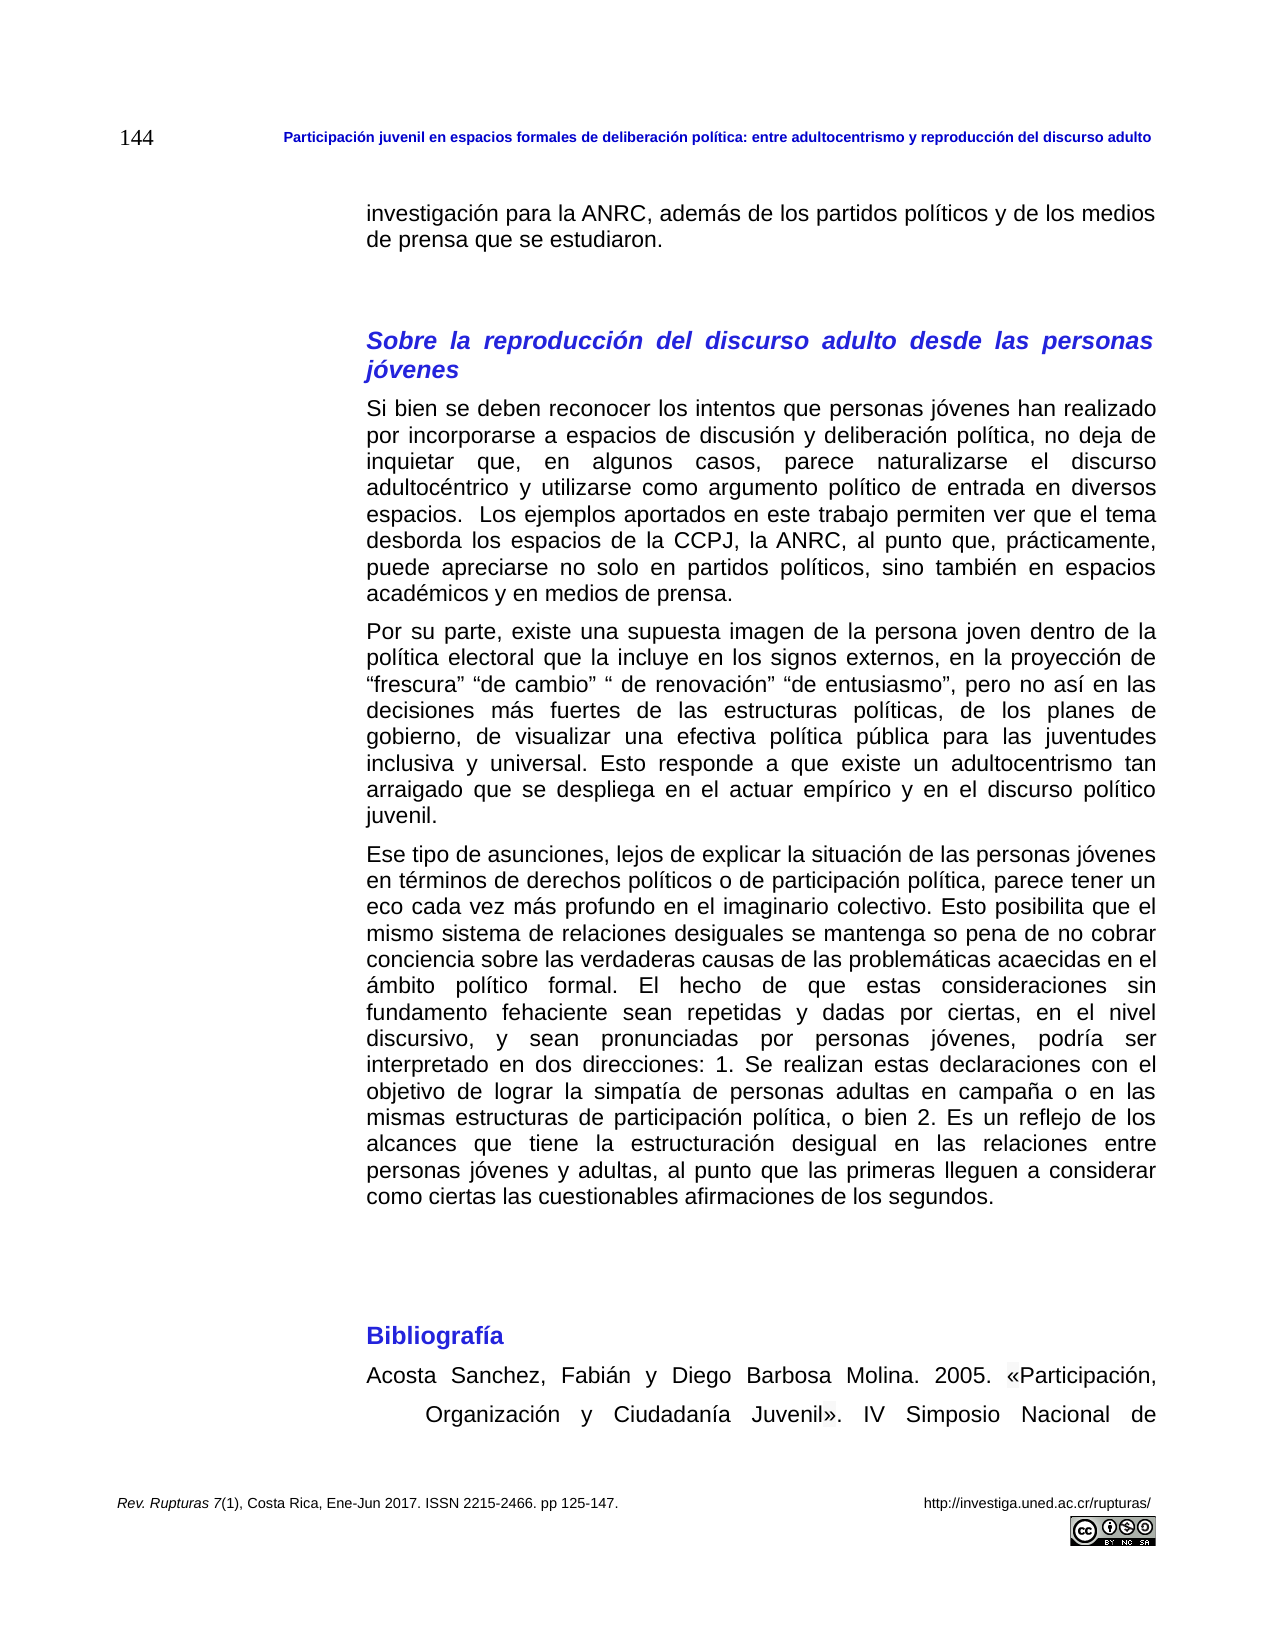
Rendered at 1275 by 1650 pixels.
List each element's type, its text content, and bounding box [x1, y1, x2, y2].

subtitle Sobre la reproducción del discurso adulto desde las personas jóvenes [366, 326, 1157, 383]
text Acosta Sanchez, Fabián y Diego Barbosa Molina. 2005. «Participación, Organización y Ciudadanía Juvenil». IV Simposio Nacional de [366, 1362, 1157, 1427]
subtitle Bibliografía [366, 1321, 1157, 1350]
text Ese tipo de asunciones, lejos de explicar la situación de las personas jóvenes en términos de derechos políticos o de participación política, parece tener un eco cada vez más profundo en el imaginario colectivo. Esto posibilita que el mismo sistema de relaciones desiguales se mantenga so pena de no cobrar conciencia sobre las verdaderas causas de las problemáticas acaecidas en el ámbito político formal. El hecho de que estas consideraciones sin fundamento fehaciente sean repetidas y dadas por ciertas, en el nivel discursivo, y sean pronunciadas por personas jóvenes, podría ser interpretado en dos direcciones: 1. Se realizan estas declaraciones con el objetivo de lograr la simpatía de personas adultas en campaña o en las mismas estructuras de participación política, o bien 2. Es un reflejo de los alcances que tiene la estructuración desigual en las relaciones entre personas jóvenes y adultas, al punto que las primeras lleguen a considerar como ciertas las cuestionables afirmaciones de los segundos. [366, 841, 1157, 1209]
picture [1070, 1516, 1156, 1546]
text Si bien se deben reconocer los intentos que personas jóvenes han realizado por incorporarse a espacios de discusión y deliberación política, no deja de inquietar que, en algunos casos, parece naturalizarse el discurso adultocéntrico y utilizarse como argumento político de entrada en diversos espacios. Los ejemplos aportados en este trabajo permiten ver que el tema desborda los espacios de la CCPJ, la ANRC, al punto que, prácticamente, puede apreciarse no solo en partidos políticos, sino también en espacios académicos y en medios de prensa. [366, 395, 1157, 606]
text investigación para la ANRC, además de los partidos políticos y de los medios de prensa que se estudiaron. [366, 200, 1157, 252]
text Por su parte, existe una supuesta imagen de la persona joven dentro de la política electoral que la incluye en los signos externos, en la proyección de “frescura” “de cambio” “ de renovación” “de entusiasmo”, pero no así en las decisiones más fuertes de las estructuras políticas, de los planes de gobierno, de visualizar una efectiva política pública para las juventudes inclusiva y universal. Esto responde a que existe un adultocentrismo tan arraigado que se despliega en el actuar empírico y en el discurso político juvenil. [366, 618, 1157, 829]
